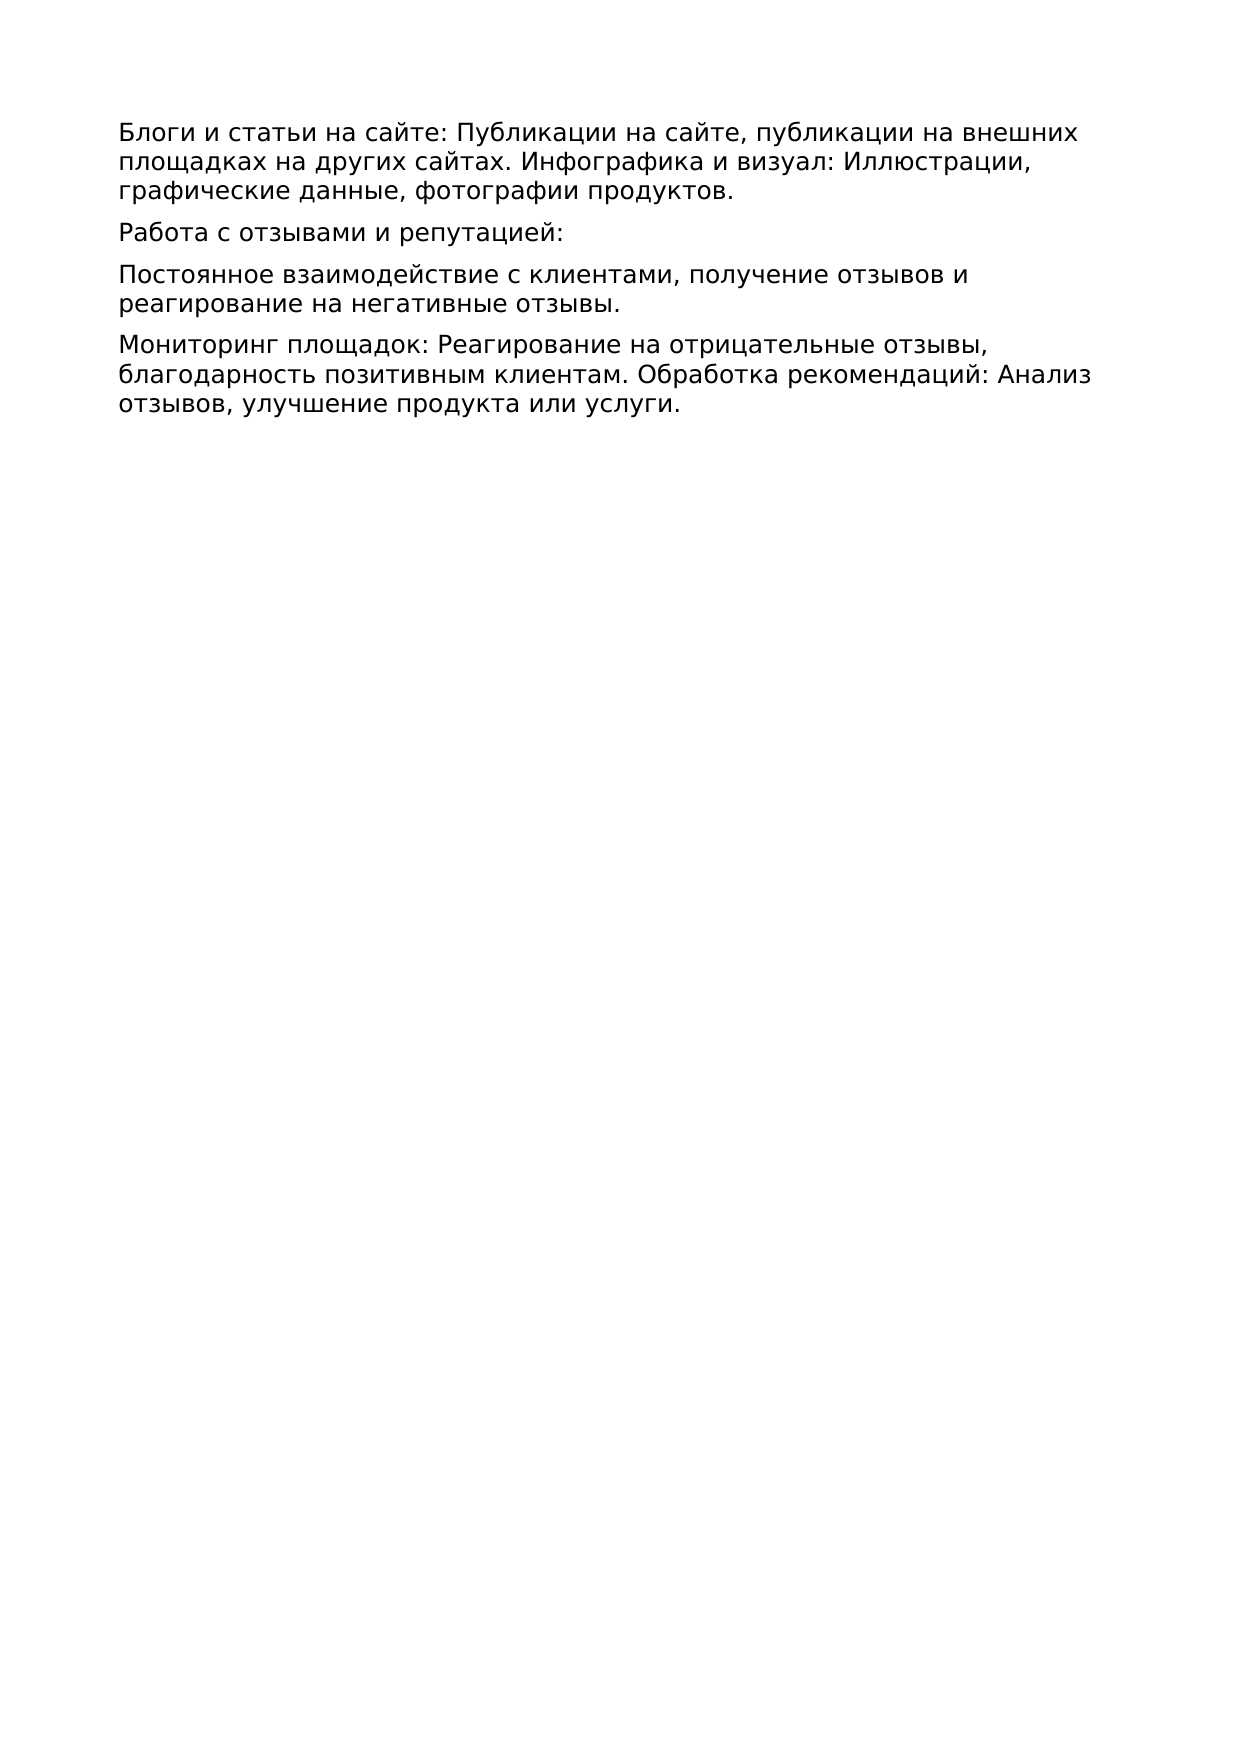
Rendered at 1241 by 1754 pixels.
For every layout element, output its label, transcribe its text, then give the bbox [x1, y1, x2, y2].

text Блоги и статьи на сайте: Публикации на сайте, публикации на внешних площадках на других сайтах. Инфографика и визуал: Иллюстрации, графические данные, фотографии продуктов. [118, 118, 1122, 206]
text Мониторинг площадок: Реагирование на отрицательные отзывы, благодарность позитивным клиентам. Обработка рекомендаций: Анализ отзывов, улучшение продукта или услуги. [118, 331, 1122, 418]
text Постоянное взаимодействие с клиентами, получение отзывов и реагирование на негативные отзывы. [118, 260, 1122, 318]
text Работа с отзывами и репутацией: [118, 218, 1122, 247]
